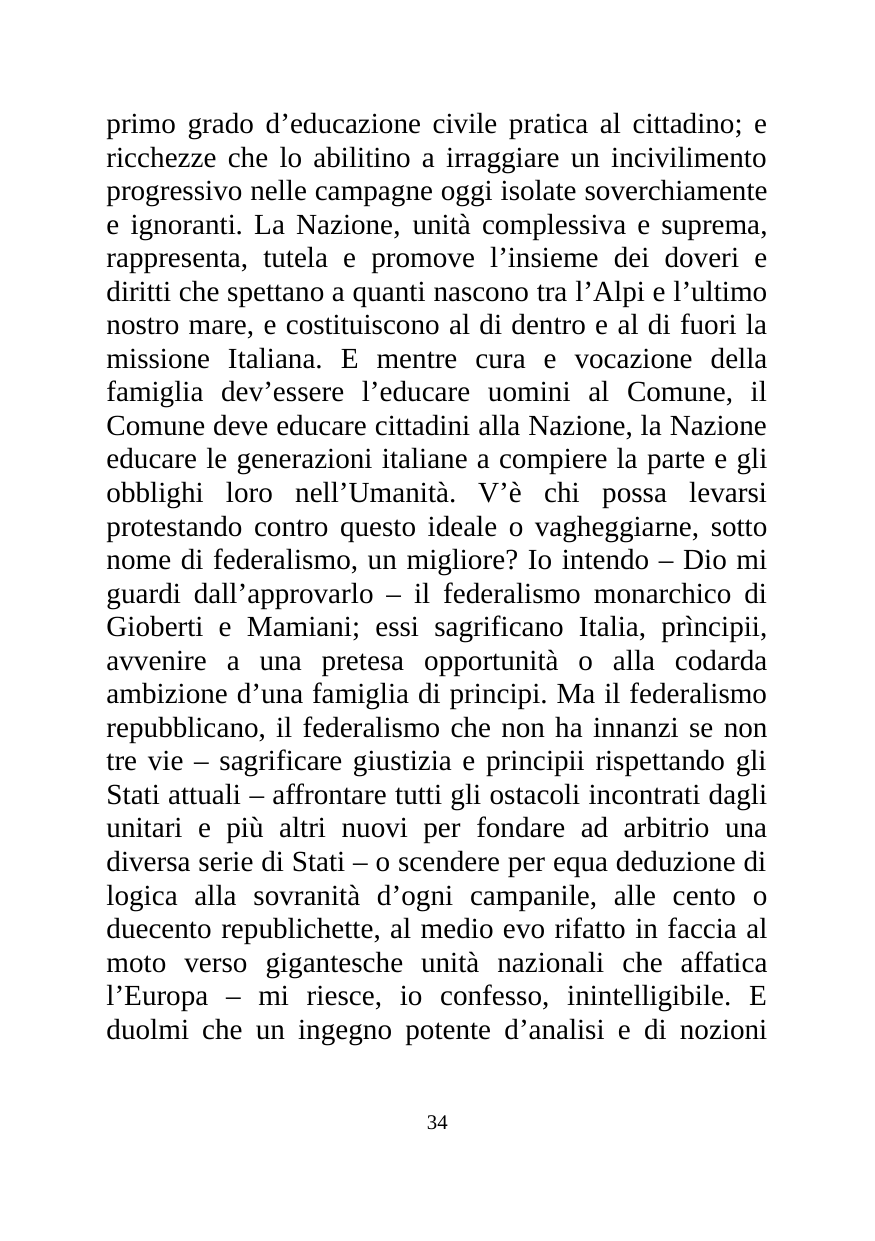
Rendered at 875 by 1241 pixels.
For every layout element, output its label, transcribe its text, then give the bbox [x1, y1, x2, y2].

text primo grado d’educazione civile pratica al cittadino; e ricchezze che lo abilitino a irraggiare un incivilimento progressivo nelle campagne oggi isolate soverchiamente e ignoranti. La Nazione, unità complessiva e suprema, rappresenta, tutela e promove l’insieme dei doveri e diritti che spettano a quanti nascono tra l’Alpi e l’ultimo nostro mare, e costituiscono al di dentro e al di fuori la missione Italiana. E mentre cura e vocazione della famiglia dev’essere l’educare uomini al Comune, il Comune deve educare cittadini alla Nazione, la Nazione educare le generazioni italiane a compiere la parte e gli obblighi loro nell’Umanità. V’è chi possa levarsi protestando contro questo ideale o vagheggiarne, sotto nome di federalismo, un migliore? Io intendo – Dio mi guardi dall’approvarlo – il federalismo monarchico di Gioberti e Mamiani; essi sagrificano Italia, prìncipii, avvenire a una pretesa opportunità o alla codarda ambizione d’una famiglia di principi. Ma il federalismo repubblicano, il federalismo che non ha innanzi se non tre vie – sagrificare giustizia e principii rispettando gli Stati attuali – affrontare tutti gli ostacoli incontrati dagli unitari e più altri nuovi per fondare ad arbitrio una diversa serie di Stati – o scendere per equa deduzione di logica alla sovranità d’ogni campanile, alle cento o duecento republichette, al medio evo rifatto in faccia al moto verso gigantesche unità nazionali che affatica l’Europa – mi riesce, io confesso, inintelligibile. E duolmi che un ingegno potente d’analisi e di nozioni [106, 106, 768, 1045]
